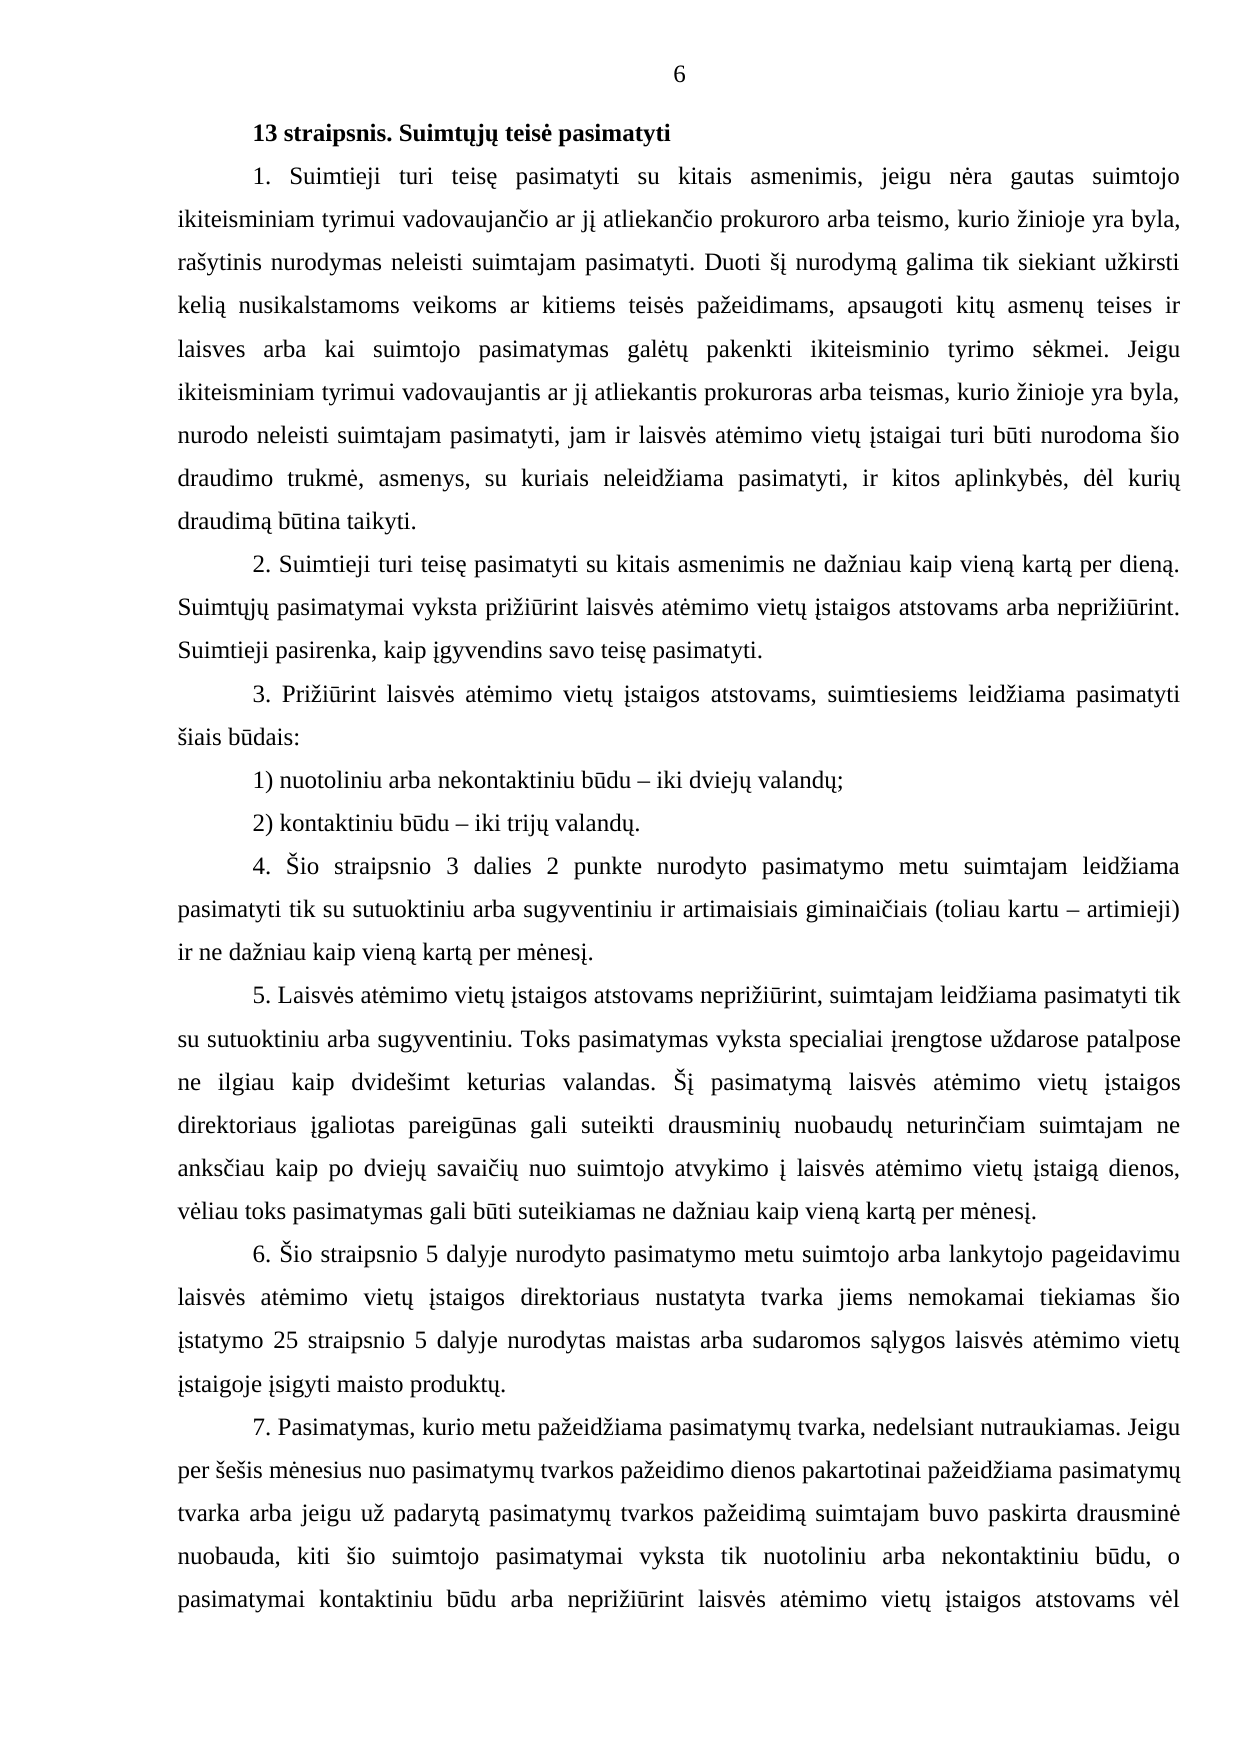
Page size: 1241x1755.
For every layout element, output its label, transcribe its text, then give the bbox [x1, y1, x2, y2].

text 6. Šio straipsnio 5 dalyje nurodyto pasimatymo metu suimtojo arba lankytojo pageidavimu laisvės atėmimo vietų įstaigos direktoriaus nustatyta tvarka jiems nemokamai tiekiamas šio įstatymo 25 straipsnio 5 dalyje nurodytas maistas arba sudaromos sąlygos laisvės atėmimo vietų įstaigoje įsigyti maisto produktų. [177, 1239, 1181, 1397]
text 2) kontaktiniu būdu – iki trijų valandų. [177, 808, 1181, 837]
text 13 straipsnis. Suimtųjų teisė pasimatyti [177, 118, 1181, 147]
text 3. Prižiūrint laisvės atėmimo vietų įstaigos atstovams, suimtiesiems leidžiama pasimatyti šiais būdais: [177, 679, 1181, 751]
text 2. Suimtieji turi teisę pasimatyti su kitais asmenimis ne dažniau kaip vieną kartą per dieną. Suimtųjų pasimatymai vyksta prižiūrint laisvės atėmimo vietų įstaigos atstovams arba neprižiūrint. Suimtieji pasirenka, kaip įgyvendins savo teisę pasimatyti. [177, 549, 1181, 664]
text 1) nuotoliniu arba nekontaktiniu būdu – iki dviejų valandų; [177, 765, 1181, 794]
text 1. Suimtieji turi teisę pasimatyti su kitais asmenimis, jeigu nėra gautas suimtojo ikiteisminiam tyrimui vadovaujančio ar jį atliekančio prokuroro arba teismo, kurio žinioje yra byla, rašytinis nurodymas neleisti suimtajam pasimatyti. Duoti šį nurodymą galima tik siekiant užkirsti kelią nusikalstamoms veikoms ar kitiems teisės pažeidimams, apsaugoti kitų asmenų teises ir laisves arba kai suimtojo pasimatymas galėtų pakenkti ikiteisminio tyrimo sėkmei. Jeigu ikiteisminiam tyrimui vadovaujantis ar jį atliekantis prokuroras arba teismas, kurio žinioje yra byla, nurodo neleisti suimtajam pasimatyti, jam ir laisvės atėmimo vietų įstaigai turi būti nurodoma šio draudimo trukmė, asmenys, su kuriais neleidžiama pasimatyti, ir kitos aplinkybės, dėl kurių draudimą būtina taikyti. [177, 161, 1181, 535]
text 4. Šio straipsnio 3 dalies 2 punkte nurodyto pasimatymo metu suimtajam leidžiama pasimatyti tik su sutuoktiniu arba sugyventiniu ir artimaisiais giminaičiais (toliau kartu – artimieji) ir ne dažniau kaip vieną kartą per mėnesį. [177, 851, 1181, 966]
text 7. Pasimatymas, kurio metu pažeidžiama pasimatymų tvarka, nedelsiant nutraukiamas. Jeigu per šešis mėnesius nuo pasimatymų tvarkos pažeidimo dienos pakartotinai pažeidžiama pasimatymų tvarka arba jeigu už padarytą pasimatymų tvarkos pažeidimą suimtajam buvo paskirta drausminė nuobauda, kiti šio suimtojo pasimatymai vyksta tik nuotoliniu arba nekontaktiniu būdu, o pasimatymai kontaktiniu būdu arba neprižiūrint laisvės atėmimo vietų įstaigos atstovams vėl [177, 1412, 1181, 1613]
text 5. Laisvės atėmimo vietų įstaigos atstovams neprižiūrint, suimtajam leidžiama pasimatyti tik su sutuoktiniu arba sugyventiniu. Toks pasimatymas vyksta specialiai įrengtose uždarose patalpose ne ilgiau kaip dvidešimt keturias valandas. Šį pasimatymą laisvės atėmimo vietų įstaigos direktoriaus įgaliotas pareigūnas gali suteikti drausminių nuobaudų neturinčiam suimtajam ne anksčiau kaip po dviejų savaičių nuo suimtojo atvykimo į laisvės atėmimo vietų įstaigą dienos, vėliau toks pasimatymas gali būti suteikiamas ne dažniau kaip vieną kartą per mėnesį. [177, 981, 1181, 1225]
